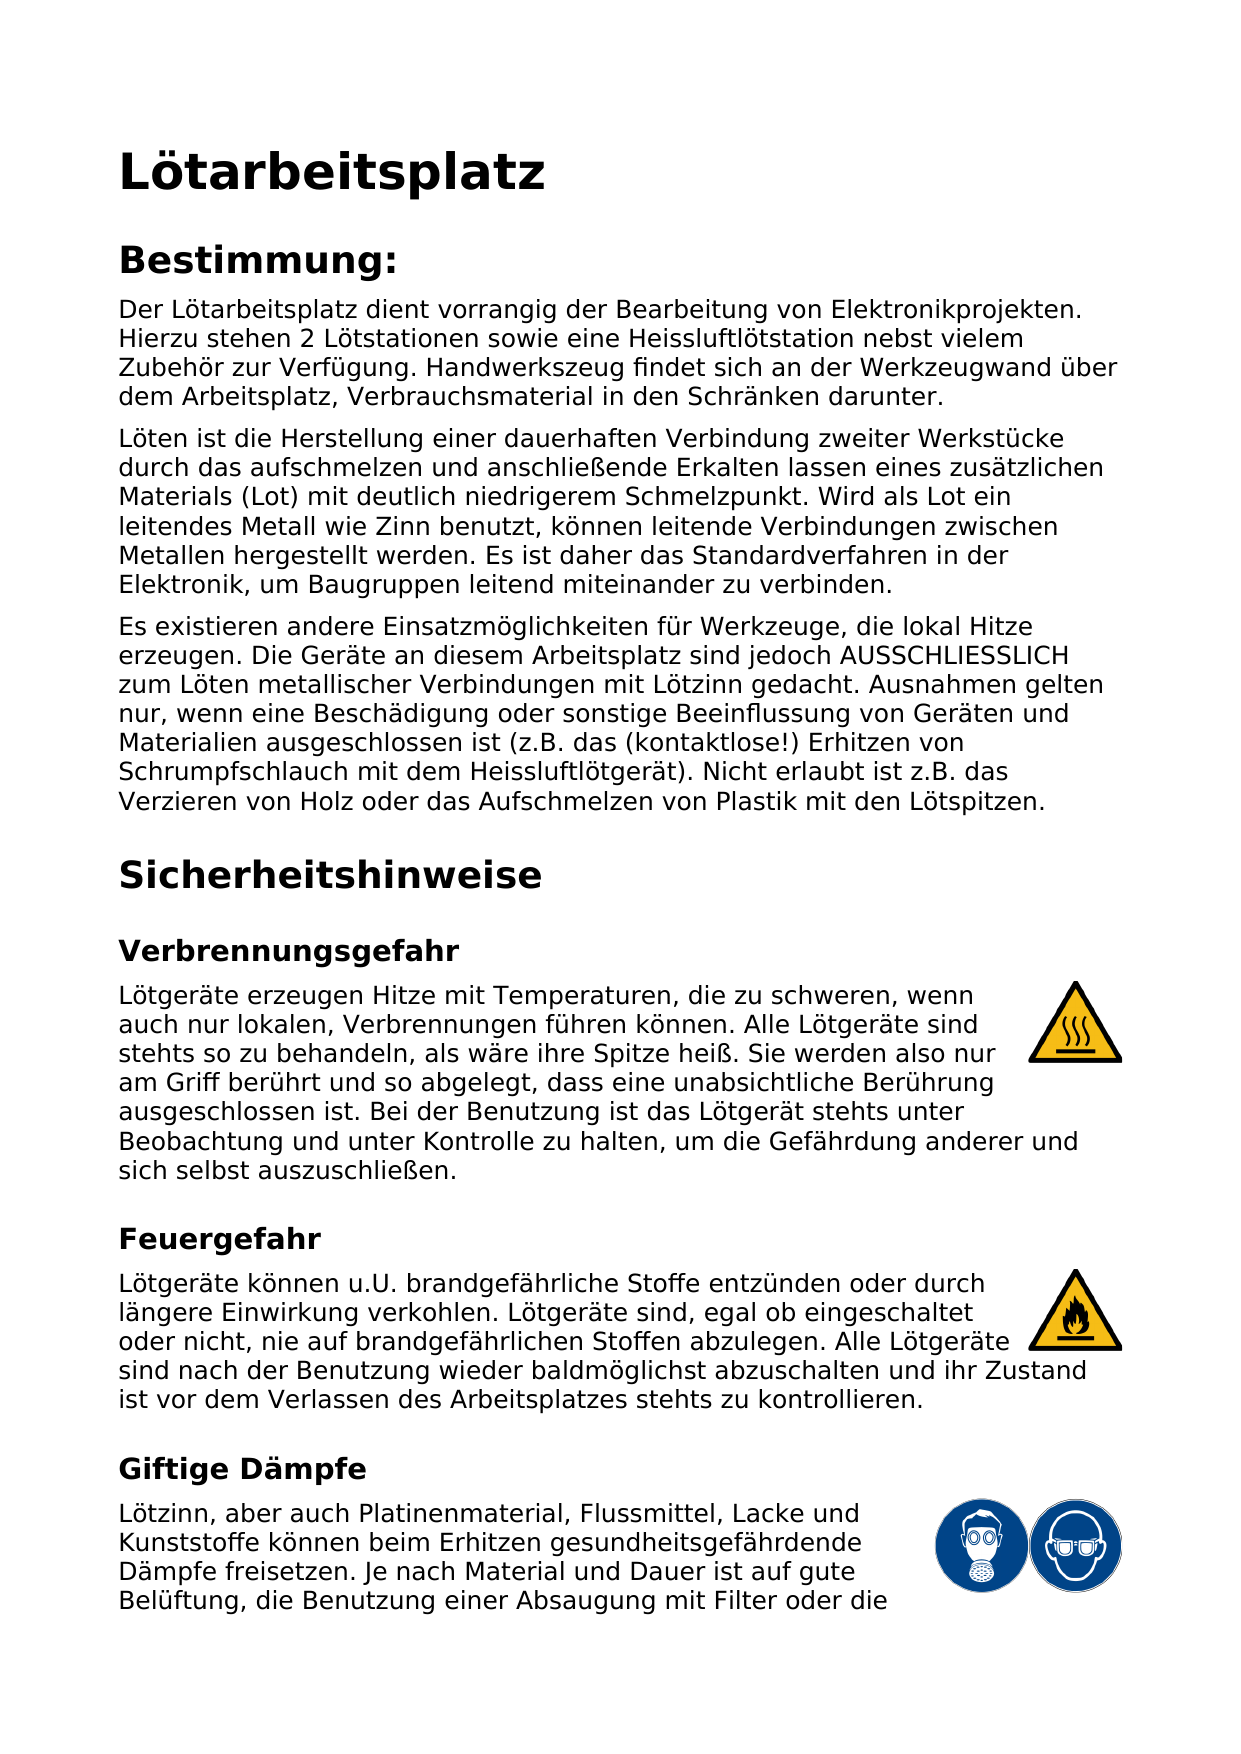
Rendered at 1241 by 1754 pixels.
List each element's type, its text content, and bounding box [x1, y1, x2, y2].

subtitle Sicherheitshinweise [118, 853, 1122, 897]
subtitle Lötarbeitsplatz [118, 143, 1122, 201]
text Löten ist die Herstellung einer dauerhaften Verbindung zweiter Werkstücke durch das aufschmelzen und anschließende Erkalten lassen eines zusätzlichen Materials (Lot) mit deutlich niedrigerem Schmelzpunkt. Wird als Lot ein leitendes Metall wie Zinn benutzt, können leitende Verbindungen zwischen Metallen hergestellt werden. Es ist daher das Standardverfahren in der Elektronik, um Baugruppen leitend miteinander zu verbinden. [118, 424, 1122, 599]
subtitle Bestimmung: [118, 239, 1122, 282]
text Es existieren andere Einsatzmöglichkeiten für Werkzeuge, die lokal Hitze erzeugen. Die Geräte an diesem Arbeitsplatz sind jedoch AUSSCHLIESSLICH zum Löten metallischer Verbindungen mit Lötzinn gedacht. Ausnahmen gelten nur, wenn eine Beschädigung oder sonstige Beeinflussung von Geräten und Materialien ausgeschlossen ist (z.B. das (kontaktlose!) Erhitzen von Schrumpfschlauch mit dem Heissluftlötgerät). Nicht erlaubt ist z.B. das Verzieren von Holz oder das Aufschmelzen von Plastik mit den Lötspitzen. [118, 612, 1122, 816]
text Lötgeräte können u.U. brandgefährliche Stoffe entzünden oder durch längere Einwirkung verkohlen. Lötgeräte sind, egal ob eingeschaltet oder nicht, nie auf brandgefährlichen Stoffen abzulegen. Alle Lötgeräte sind nach der Benutzung wieder baldmöglichst abzuschalten und ihr Zustand ist vor dem Verlassen des Arbeitsplatzes stehts zu kontrollieren. [118, 1269, 1122, 1415]
subtitle Giftige Dämpfe [118, 1452, 1122, 1486]
subtitle Feuergefahr [118, 1223, 1122, 1257]
picture [1028, 981, 1123, 1063]
picture [1028, 1269, 1123, 1351]
text Lötgeräte erzeugen Hitze mit Temperaturen, die zu schweren, wenn auch nur lokalen, Verbrennungen führen können. Alle Lötgeräte sind stehts so zu behandeln, als wäre ihre Spitze heiß. Sie werden also nur am Griff berührt und so abgelegt, dass eine unabsichtliche Berührung ausgeschlossen ist. Bei der Benutzung ist das Lötgerät stehts unter Beobachtung und unter Kontrolle zu halten, um die Gefährdung anderer und sich selbst auszuschließen. [118, 981, 1122, 1185]
subtitle Verbrennungsgefahr [118, 934, 1122, 968]
text Der Lötarbeitsplatz dient vorrangig der Bearbeitung von Elektronikprojekten. Hierzu stehen 2 Lötstationen sowie eine Heissluftlötstation nebst vielem Zubehör zur Verfügung. Handwerkszeug findet sich an der Werkzeugwand über dem Arbeitsplatz, Verbrauchsmaterial in den Schränken darunter. [118, 295, 1122, 412]
text Lötzinn, aber auch Platinenmaterial, Flussmittel, Lacke und Kunststoffe können beim Erhitzen gesundheitsgefährdende Dämpfe freisetzen. Je nach Material und Dauer ist auf gute Belüftung, die Benutzung einer Absaugung mit Filter oder die [118, 1499, 1122, 1616]
picture [934, 1498, 1123, 1593]
